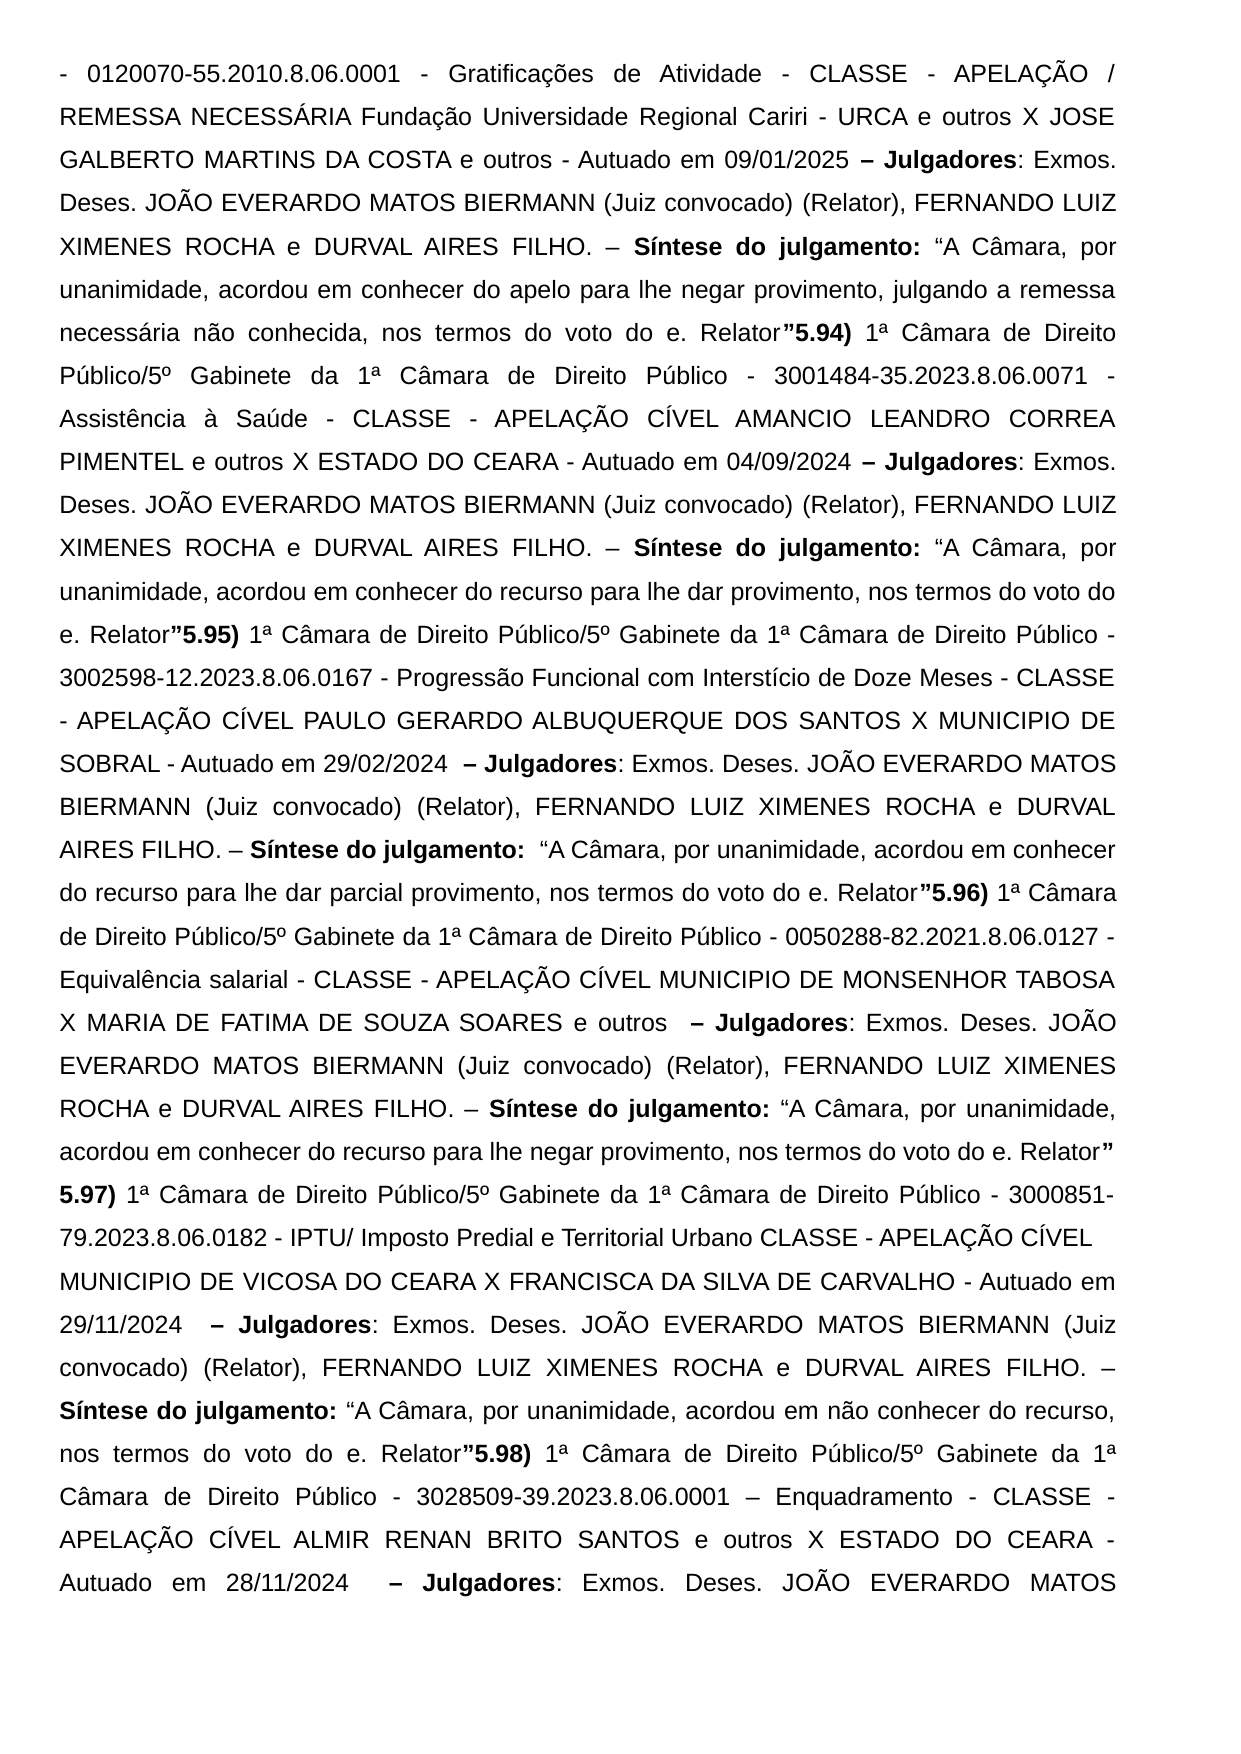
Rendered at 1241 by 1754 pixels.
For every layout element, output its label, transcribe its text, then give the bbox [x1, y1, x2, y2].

text - 0120070-55.2010.8.06.0001 - Gratificações de Atividade - CLASSE - APELAÇÃO / REMESSA NECESSÁRIA Fundação Universidade Regional Cariri - URCA e outros X JOSE GALBERTO MARTINS DA COSTA e outros - Autuado em 09/01/2025 – Julgadores: Exmos. Deses. JOÃO EVERARDO MATOS BIERMANN (Juiz convocado) (Relator), FERNANDO LUIZ XIMENES ROCHA e DURVAL AIRES FILHO. – Síntese do julgamento: “A Câmara, por unanimidade, acordou em conhecer do apelo para lhe negar provimento, julgando a remessa necessária não conhecida, nos termos do voto do e. Relator”5.94) 1ª Câmara de Direito Público/5º Gabinete da 1ª Câmara de Direito Público - 3001484-35.2023.8.06.0071 - Assistência à Saúde - CLASSE - APELAÇÃO CÍVEL AMANCIO LEANDRO CORREA PIMENTEL e outros X ESTADO DO CEARA - Autuado em 04/09/2024 – Julgadores: Exmos. Deses. JOÃO EVERARDO MATOS BIERMANN (Juiz convocado) (Relator), FERNANDO LUIZ XIMENES ROCHA e DURVAL AIRES FILHO. – Síntese do julgamento: “A Câmara, por unanimidade, acordou em conhecer do recurso para lhe dar provimento, nos termos do voto do e. Relator”5.95) 1ª Câmara de Direito Público/5º Gabinete da 1ª Câmara de Direito Público - 3002598-12.2023.8.06.0167 - Progressão Funcional com Interstício de Doze Meses - CLASSE - APELAÇÃO CÍVEL PAULO GERARDO ALBUQUERQUE DOS SANTOS X MUNICIPIO DE SOBRAL - Autuado em 29/02/2024 – Julgadores: Exmos. Deses. JOÃO EVERARDO MATOS BIERMANN (Juiz convocado) (Relator), FERNANDO LUIZ XIMENES ROCHA e DURVAL AIRES FILHO. – Síntese do julgamento: “A Câmara, por unanimidade, acordou em conhecer do recurso para lhe dar parcial provimento, nos termos do voto do e. Relator”5.96) 1ª Câmara de Direito Público/5º Gabinete da 1ª Câmara de Direito Público - 0050288-82.2021.8.06.0127 - Equivalência salarial - CLASSE - APELAÇÃO CÍVEL MUNICIPIO DE MONSENHOR TABOSA X MARIA DE FATIMA DE SOUZA SOARES e outros – Julgadores: Exmos. Deses. JOÃO EVERARDO MATOS BIERMANN (Juiz convocado) (Relator), FERNANDO LUIZ XIMENES ROCHA e DURVAL AIRES FILHO. – Síntese do julgamento: “A Câmara, por unanimidade, acordou em conhecer do recurso para lhe negar provimento, nos termos do voto do e. Relator” [59, 59, 1117, 1166]
text MUNICIPIO DE VICOSA DO CEARA X FRANCISCA DA SILVA DE CARVALHO - Autuado em 29/11/2024 – Julgadores: Exmos. Deses. JOÃO EVERARDO MATOS BIERMANN (Juiz convocado) (Relator), FERNANDO LUIZ XIMENES ROCHA e DURVAL AIRES FILHO. – Síntese do julgamento: “A Câmara, por unanimidade, acordou em não conhecer do recurso, nos termos do voto do e. Relator”5.98) 1ª Câmara de Direito Público/5º Gabinete da 1ª Câmara de Direito Público - 3028509-39.2023.8.06.0001 – Enquadramento - CLASSE - APELAÇÃO CÍVEL ALMIR RENAN BRITO SANTOS e outros X ESTADO DO CEARA - Autuado em 28/11/2024 – Julgadores: Exmos. Deses. JOÃO EVERARDO MATOS [59, 1267, 1117, 1597]
text 5.97) 1ª Câmara de Direito Público/5º Gabinete da 1ª Câmara de Direito Público - 3000851-79.2023.8.06.0182 - IPTU/ Imposto Predial e Territorial Urbano CLASSE - APELAÇÃO CÍVEL [59, 1180, 1117, 1252]
